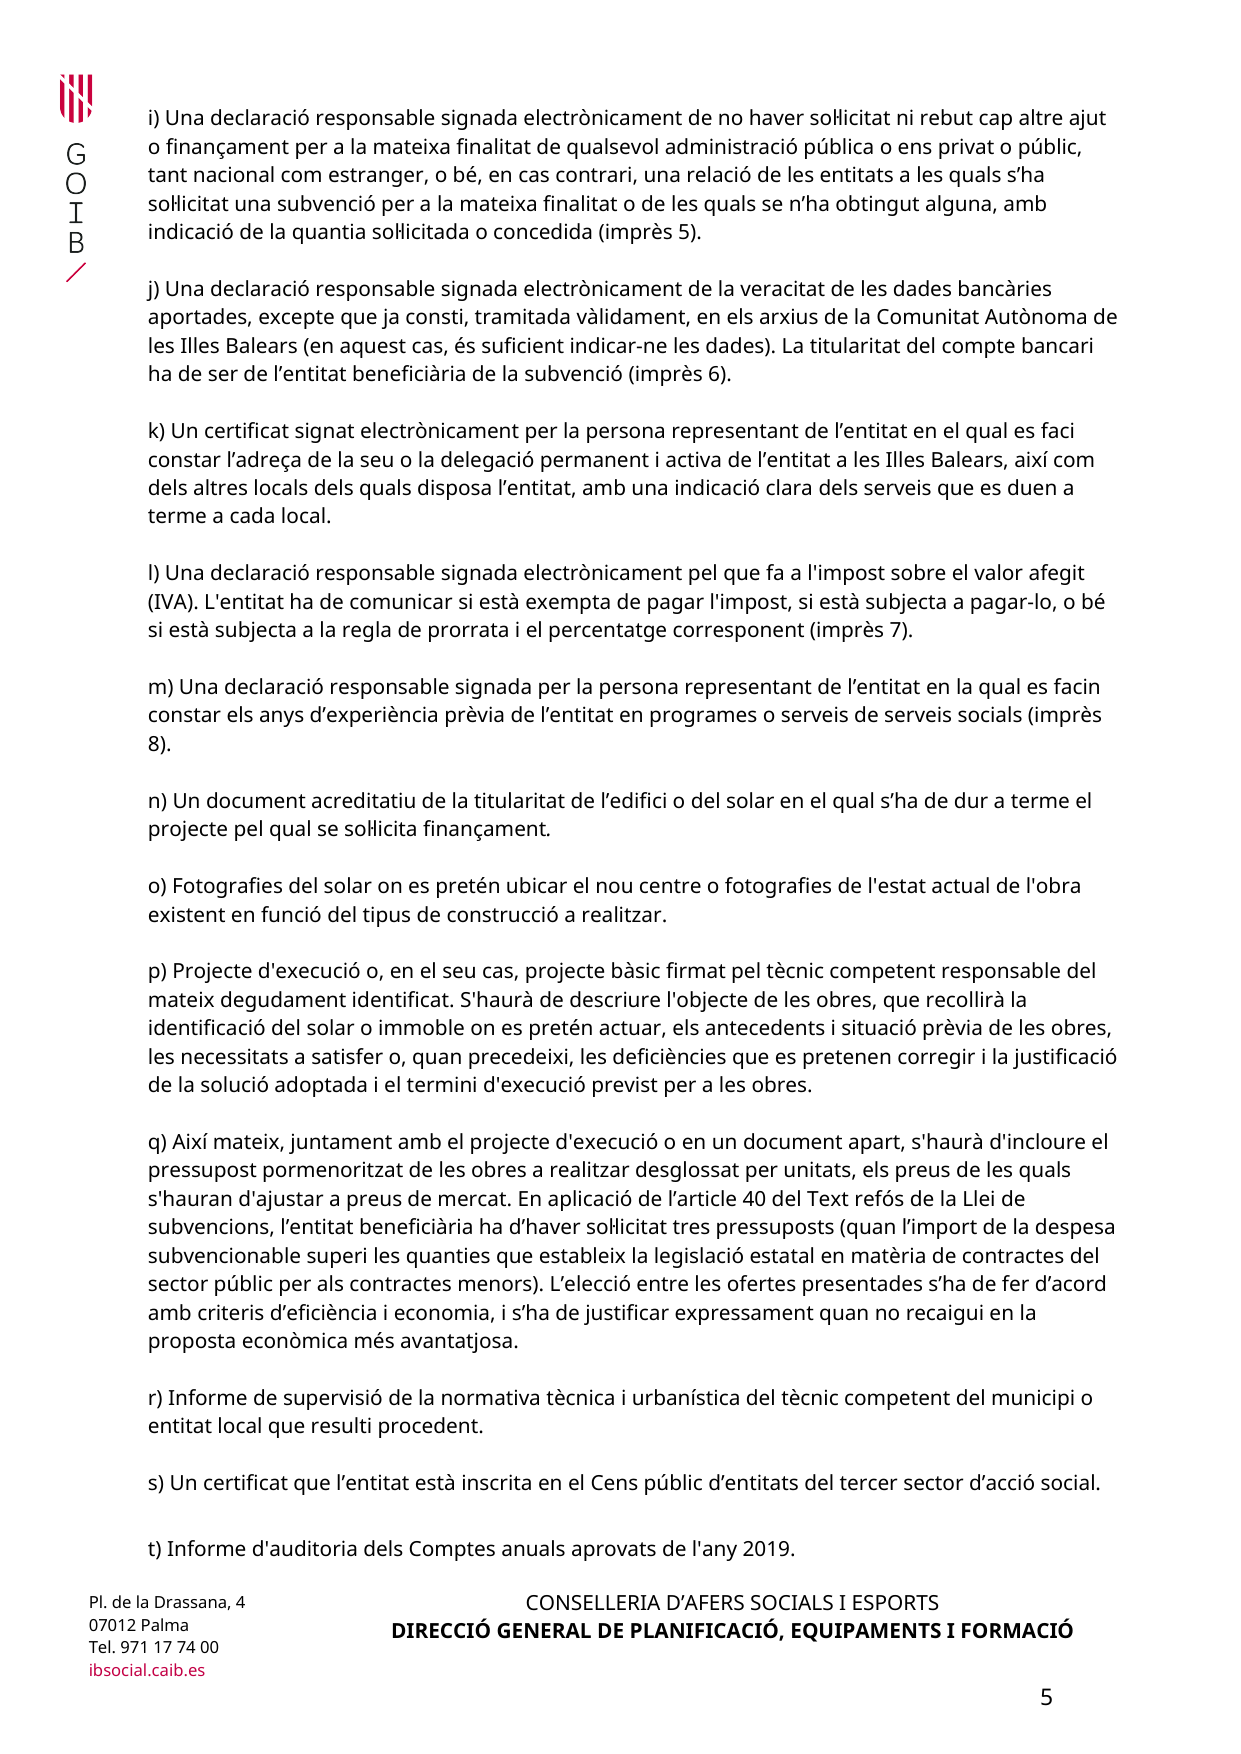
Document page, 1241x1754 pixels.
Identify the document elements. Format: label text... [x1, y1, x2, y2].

list i) Una declaració responsable signada electrònicament de no haver sol·licitat ni rebut cap altre ajut o finançament per a la mateixa finalitat de qualsevol administració pública o ens privat o públic, tant nacional com estranger, o bé, en cas contrari, una relació de les entitats a les quals s’ha sol·licitat una subvenció per a la mateixa finalitat o de les quals se n’ha obtingut alguna, amb indicació de la quantia sol·licitada o concedida (imprès 5). [148, 103, 1122, 246]
list o) Fotografies del solar on es pretén ubicar el nou centre o fotografies de l'estat actual de l'obra existent en funció del tipus de construcció a realitzar. [148, 871, 1122, 928]
text l) Una declaració responsable signada electrònicament pel que fa a l'impost sobre el valor afegit (IVA). L'entitat ha de comunicar si està exempta de pagar l'impost, si està subjecta a pagar-lo, o bé si està subjecta a la regla de prorrata i el percentatge corresponent (imprès 7). [148, 558, 1122, 644]
list r) Informe de supervisió de la normativa tècnica i urbanística del tècnic competent del municipi o entitat local que resulti procedent. [148, 1383, 1122, 1440]
list q) Així mateix, juntament amb el projecte d'execució o en un document apart, s'haurà d'incloure el pressupost pormenoritzat de les obres a realitzar desglossat per unitats, els preus de les quals s'hauran d'ajustar a preus de mercat. En aplicació de l’article 40 del Text refós de la Llei de subvencions, l’entitat beneficiària ha d’haver sol·licitat tres pressuposts (quan l’import de la despesa subvencionable superi les quanties que estableix la legislació estatal en matèria de contractes del sector públic per als contractes menors). L’elecció entre les ofertes presentades s’ha de fer d’acord amb criteris d’eficiència i economia, i s’ha de justificar expressament quan no recaigui en la proposta econòmica més avantatjosa. [148, 1127, 1122, 1355]
list j) Una declaració responsable signada electrònicament de la veracitat de les dades bancàries aportades, excepte que ja consti, tramitada vàlidament, en els arxius de la Comunitat Autònoma de les Illes Balears (en aquest cas, és suficient indicar-ne les dades). La titularitat del compte bancari ha de ser de l’entitat beneficiària de la subvenció (imprès 6). [148, 274, 1122, 388]
picture [31, 51, 121, 313]
list n) Un document acreditatiu de la titularitat de l’edifici o del solar en el qual s’ha de dur a terme el projecte pel qual se sol·licita finançament. [148, 786, 1122, 843]
list m) Una declaració responsable signada per la persona representant de l’entitat en la qual es facin constar els anys d’experiència prèvia de l’entitat en programes o serveis de serveis socials (imprès 8). [148, 672, 1122, 757]
list t) Informe d'auditoria dels Comptes anuals aprovats de l'any 2019. [148, 1534, 1122, 1562]
list p) Projecte d'execució o, en el seu cas, projecte bàsic firmat pel tècnic competent responsable del mateix degudament identificat. S'haurà de descriure l'objecte de les obres, que recollirà la identificació del solar o immoble on es pretén actuar, els antecedents i situació prèvia de les obres, les necessitats a satisfer o, quan precedeixi, les deficiències que es pretenen corregir i la justificació de la solució adoptada i el termini d'execució previst per a les obres. [148, 957, 1122, 1099]
list s) Un certificat que l’entitat està inscrita en el Cens públic d’entitats del tercer sector d’acció social. [148, 1468, 1122, 1497]
list k) Un certificat signat electrònicament per la persona representant de l’entitat en el qual es faci constar l’adreça de la seu o la delegació permanent i activa de l’entitat a les Illes Balears, així com dels altres locals dels quals disposa l’entitat, amb una indicació clara dels serveis que es duen a terme a cada local. [148, 416, 1122, 530]
